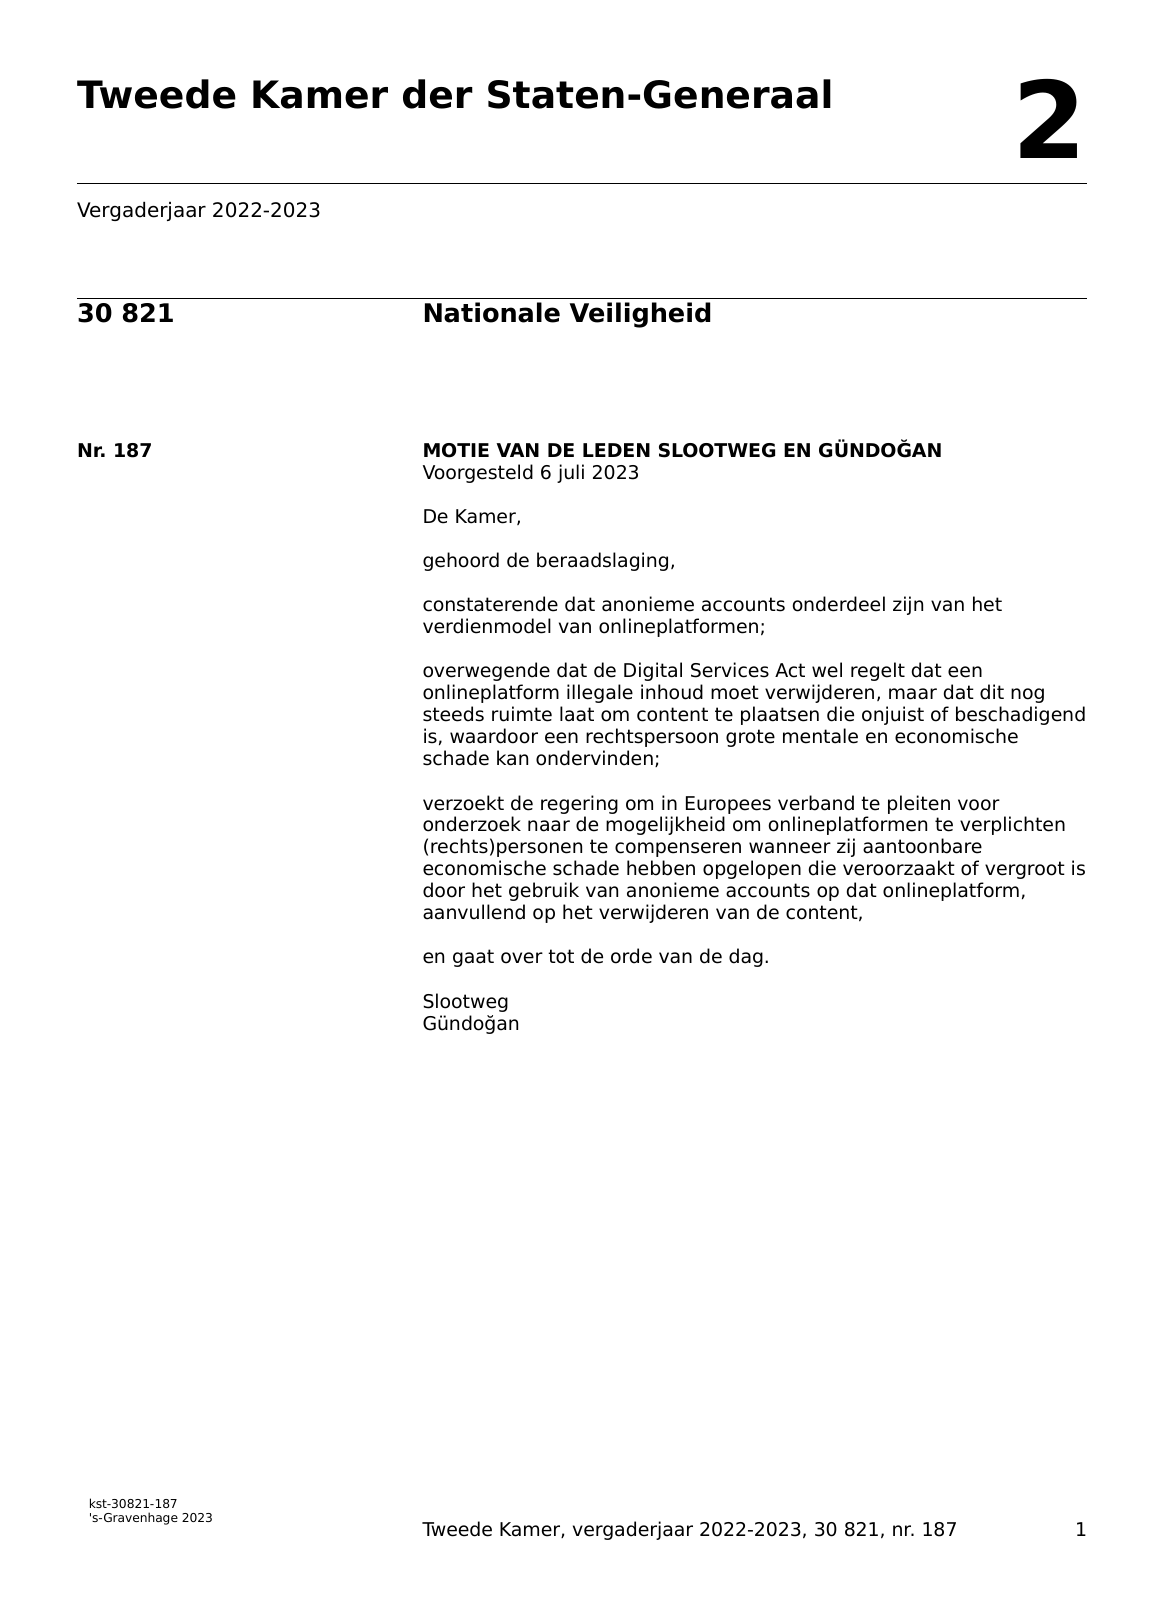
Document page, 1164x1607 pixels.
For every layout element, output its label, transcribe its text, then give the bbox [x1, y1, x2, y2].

text Voorgesteld 6 juli 2023 [422, 462, 1087, 484]
subtitle Nr. 187 MOTIE VAN DE LEDEN SLOOTWEG EN GÜNDOĞAN [77, 440, 1087, 462]
text Gündoğan [422, 1013, 1087, 1034]
table_cell Vergaderjaar 2022-2023 [77, 184, 1087, 298]
text De Kamer, [422, 506, 1087, 528]
text overwegende dat de Digital Services Act wel regelt dat een onlineplatform illegale inhoud moet verwijderen, maar dat dit nog steeds ruimte laat om content te plaatsen die onjuist of beschadigend is, waardoor een rechtspersoon grote mentale en economische schade kan ondervinden; [422, 660, 1087, 770]
text kst-30821-187 [88, 1497, 323, 1511]
subtitle 30 821 Nationale Veiligheid [77, 299, 1087, 329]
text gehoord de beraadslaging, [422, 550, 1087, 572]
table_header 2 [886, 59, 1087, 183]
text Slootweg [422, 991, 1087, 1013]
text en gaat over tot de orde van de dag. [422, 946, 1087, 968]
text constaterende dat anonieme accounts onderdeel zijn van het verdienmodel van onlineplatformen; [422, 594, 1087, 638]
text verzoekt de regering om in Europees verband te pleiten voor onderzoek naar de mogelijkheid om onlineplatformen te verplichten (rechts)personen te compenseren wanneer zij aantoonbare economische schade hebben opgelopen die veroorzaakt of vergroot is door het gebruik van anonieme accounts op dat onlineplatform, aanvullend op het verwijderen van de content, [422, 792, 1087, 924]
text 's-Gravenhage 2023 [88, 1511, 323, 1525]
table_header Tweede Kamer der Staten-Generaal [77, 59, 886, 183]
